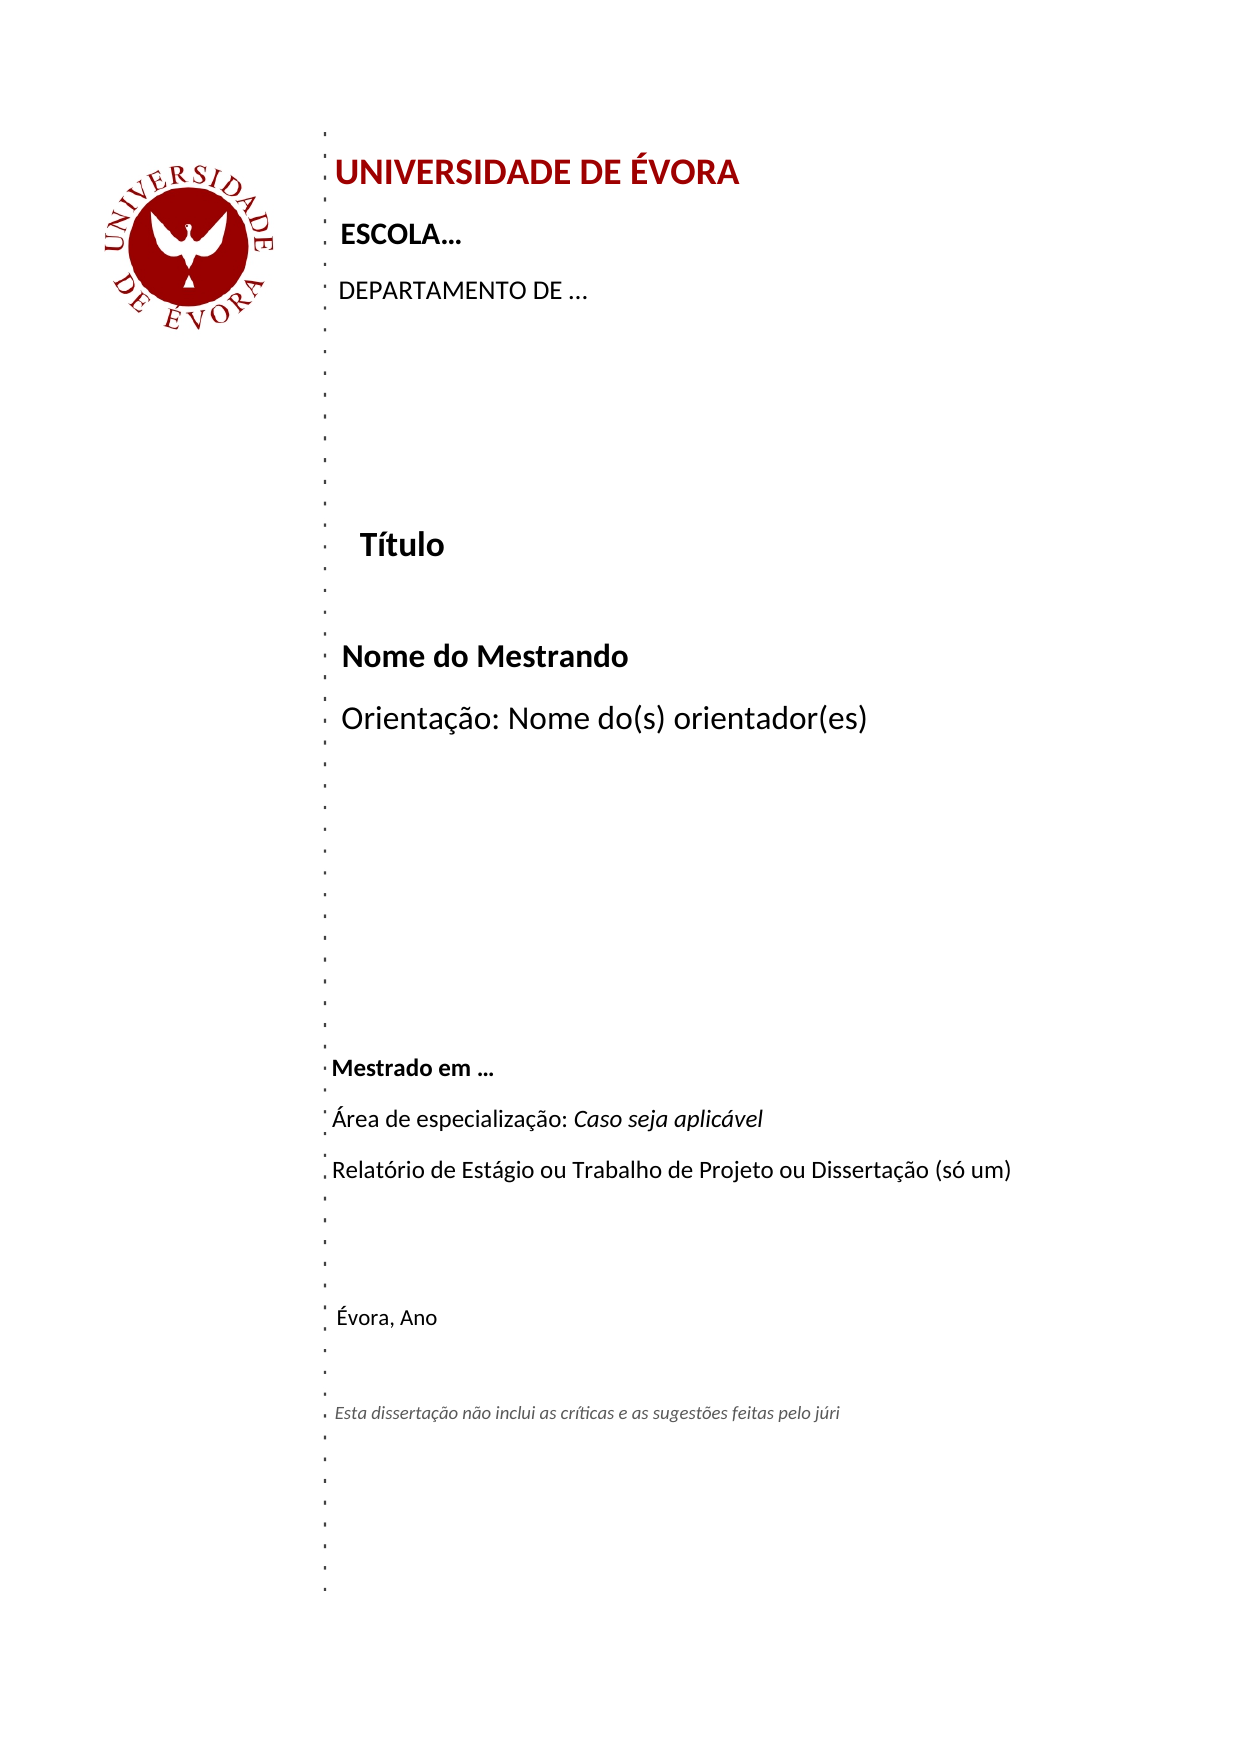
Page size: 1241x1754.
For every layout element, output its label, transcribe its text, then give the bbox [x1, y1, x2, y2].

text Título [354, 522, 1107, 566]
text Nome do Mestrando [327, 635, 1107, 676]
text UNIVERSIDADE DE ÉVORA [327, 148, 1107, 193]
text Orientação: Nome do(s) orientador(es) [327, 697, 1107, 738]
text Esta dissertação não inclui as críticas e as sugestões feitas pelo júri [327, 1401, 1107, 1424]
text Área de especialização: Caso seja aplicável [327, 1103, 1107, 1133]
text ESCOLA… [327, 214, 1107, 252]
text Relatório de Estágio ou Trabalho de Projeto ou Dissertação (só um) [327, 1154, 1107, 1185]
text DEPARTAMENTO DE … [327, 273, 1107, 306]
text Évora, Ano [327, 1303, 1107, 1331]
text Mestrado em … [327, 1052, 1107, 1082]
